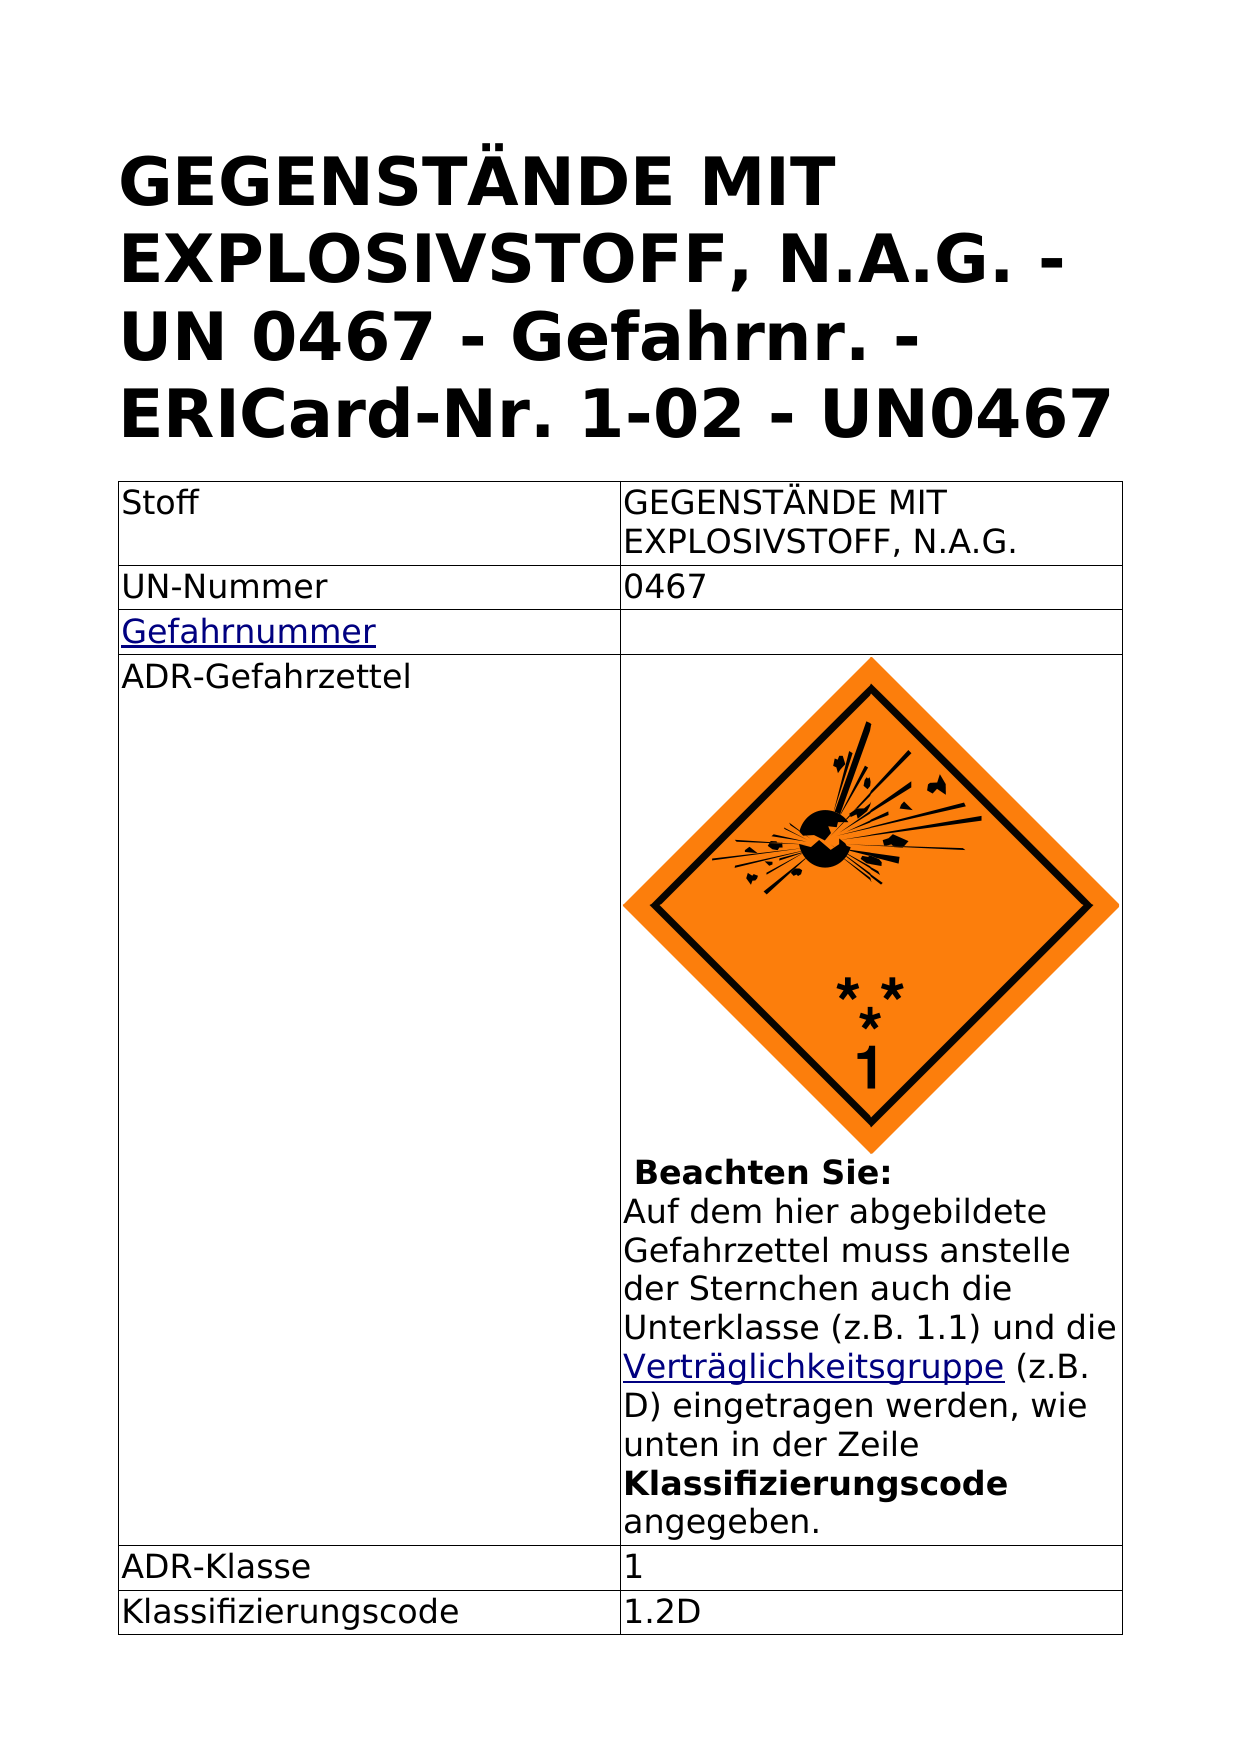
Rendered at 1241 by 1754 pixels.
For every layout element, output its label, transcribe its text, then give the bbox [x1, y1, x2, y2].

table_cell UN-Nummer [119, 566, 620, 609]
table_cell ADR-Klasse [119, 1546, 620, 1589]
table_cell Beachten Sie: Auf dem hier abgebildete Gefahrzettel muss anstelle der Sternchen auch die Unterklasse (z.B. 1.1) und die Verträglichkeitsgruppe (z.B. D) eingetragen werden, wie unten in der Zeile Klassifizierungscode angegeben. [621, 655, 1122, 1545]
table_cell [621, 610, 1122, 654]
picture [622, 657, 1120, 1154]
table_header Stoff [119, 482, 620, 564]
table_cell 1 [621, 1546, 1122, 1589]
table_header GEGENSTÄNDE MIT EXPLOSIVSTOFF, N.A.G. [621, 482, 1122, 564]
table_cell Gefahrnummer [119, 610, 620, 654]
table_cell 1.2D [621, 1591, 1122, 1634]
subtitle GEGENSTÄNDE MIT EXPLOSIVSTOFF, N.A.G. - UN 0467 - Gefahrnr. - ERICard-Nr. 1-02 - UN0467 [118, 143, 1122, 453]
table_cell 0467 [621, 566, 1122, 609]
table_cell ADR-Gefahrzettel [119, 655, 620, 1545]
table_cell Klassifizierungscode [119, 1591, 620, 1634]
